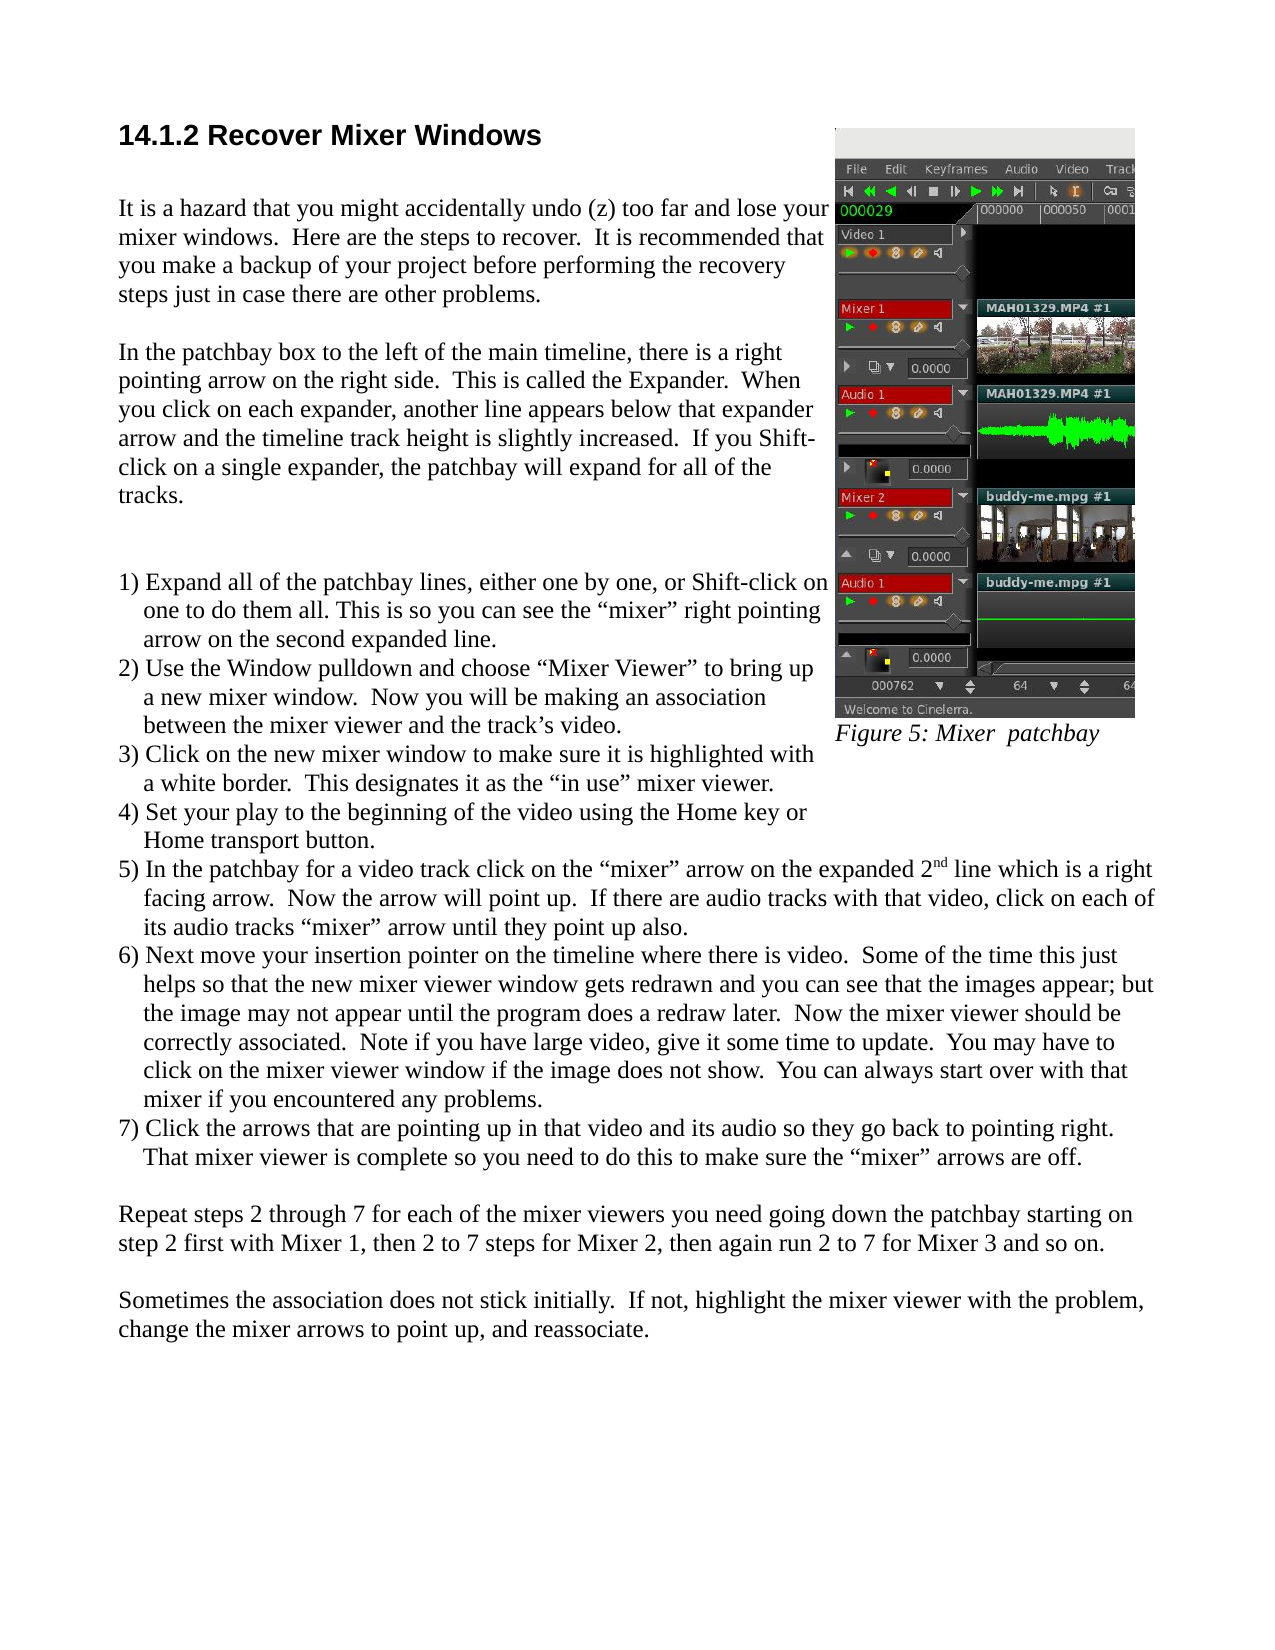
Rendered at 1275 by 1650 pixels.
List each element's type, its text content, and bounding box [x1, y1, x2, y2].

text In the patchbay box to the left of the main timeline, there is a right pointing arrow on the right side. This is called the Expander. When you click on each expander, another line appears below that expander arrow and the timeline track height is slightly increased. If you Shift-click on a single expander, the patchbay will expand for all of the tracks. [118, 337, 835, 509]
text its audio tracks “mixer” arrow until they point up also. [118, 912, 1157, 940]
picture [835, 128, 1135, 718]
text That mixer viewer is complete so you need to do this to make sure the “mixer” arrows are off. [118, 1142, 1157, 1170]
subtitle 14.1.2 Recover Mixer Windows [118, 116, 1157, 152]
text the image may not appear until the program does a redraw later. Now the mixer viewer should be [118, 998, 1157, 1027]
text 2) Use the Window pulldown and choose “Mixer Viewer” to bring up [118, 653, 835, 682]
text 1) Expand all of the patchbay lines, either one by one, or Shift-click on [118, 567, 835, 595]
text a new mixer window. Now you will be making an association [118, 682, 835, 710]
text 6) Next move your insertion pointer on the timeline where there is video. Some of the time this just [118, 940, 1157, 969]
text click on the mixer viewer window if the image does not show. You can always start over with that [118, 1055, 1157, 1084]
text Sometimes the association does not stick initially. If not, highlight the mixer viewer with the problem, change the mixer arrows to point up, and reassociate. [118, 1285, 1157, 1343]
text arrow on the second expanded line. [118, 624, 835, 653]
text Home transport button. [118, 825, 1157, 854]
text helps so that the new mixer viewer window gets redrawn and you can see that the images appear; but [118, 969, 1157, 998]
text Repeat steps 2 through 7 for each of the mixer viewers you need going down the patchbay starting on step 2 first with Mixer 1, then 2 to 7 steps for Mixer 2, then again run 2 to 7 for Mixer 3 and so on. [118, 1199, 1157, 1257]
text facing arrow. Now the arrow will point up. If there are audio tracks with that video, click on each of [118, 883, 1157, 912]
text Figure 5: Mixer patchbay [835, 718, 1135, 746]
text correctly associated. Note if you have large video, give it some time to update. You may have to [118, 1027, 1157, 1055]
text 5) In the patchbay for a video track click on the “mixer” arrow on the expanded 2nd line which is a right [118, 854, 1157, 883]
text 4) Set your play to the beginning of the video using the Home key or [118, 797, 1157, 825]
text between the mixer viewer and the track’s video. [118, 710, 835, 739]
text mixer if you encountered any problems. [118, 1084, 1157, 1113]
text one to do them all. This is so you can see the “mixer” right pointing [118, 595, 835, 624]
text a white border. This designates it as the “in use” mixer viewer. [118, 768, 1157, 797]
text 7) Click the arrows that are pointing up in that video and its audio so they go back to pointing right. [118, 1113, 1157, 1142]
text 3) Click on the new mixer window to make sure it is highlighted with [118, 739, 1157, 768]
text It is a hazard that you might accidentally undo (z) too far and lose your mixer windows. Here are the steps to recover. It is recommended that you make a backup of your project before performing the recovery steps just in case there are other problems. [118, 193, 835, 308]
